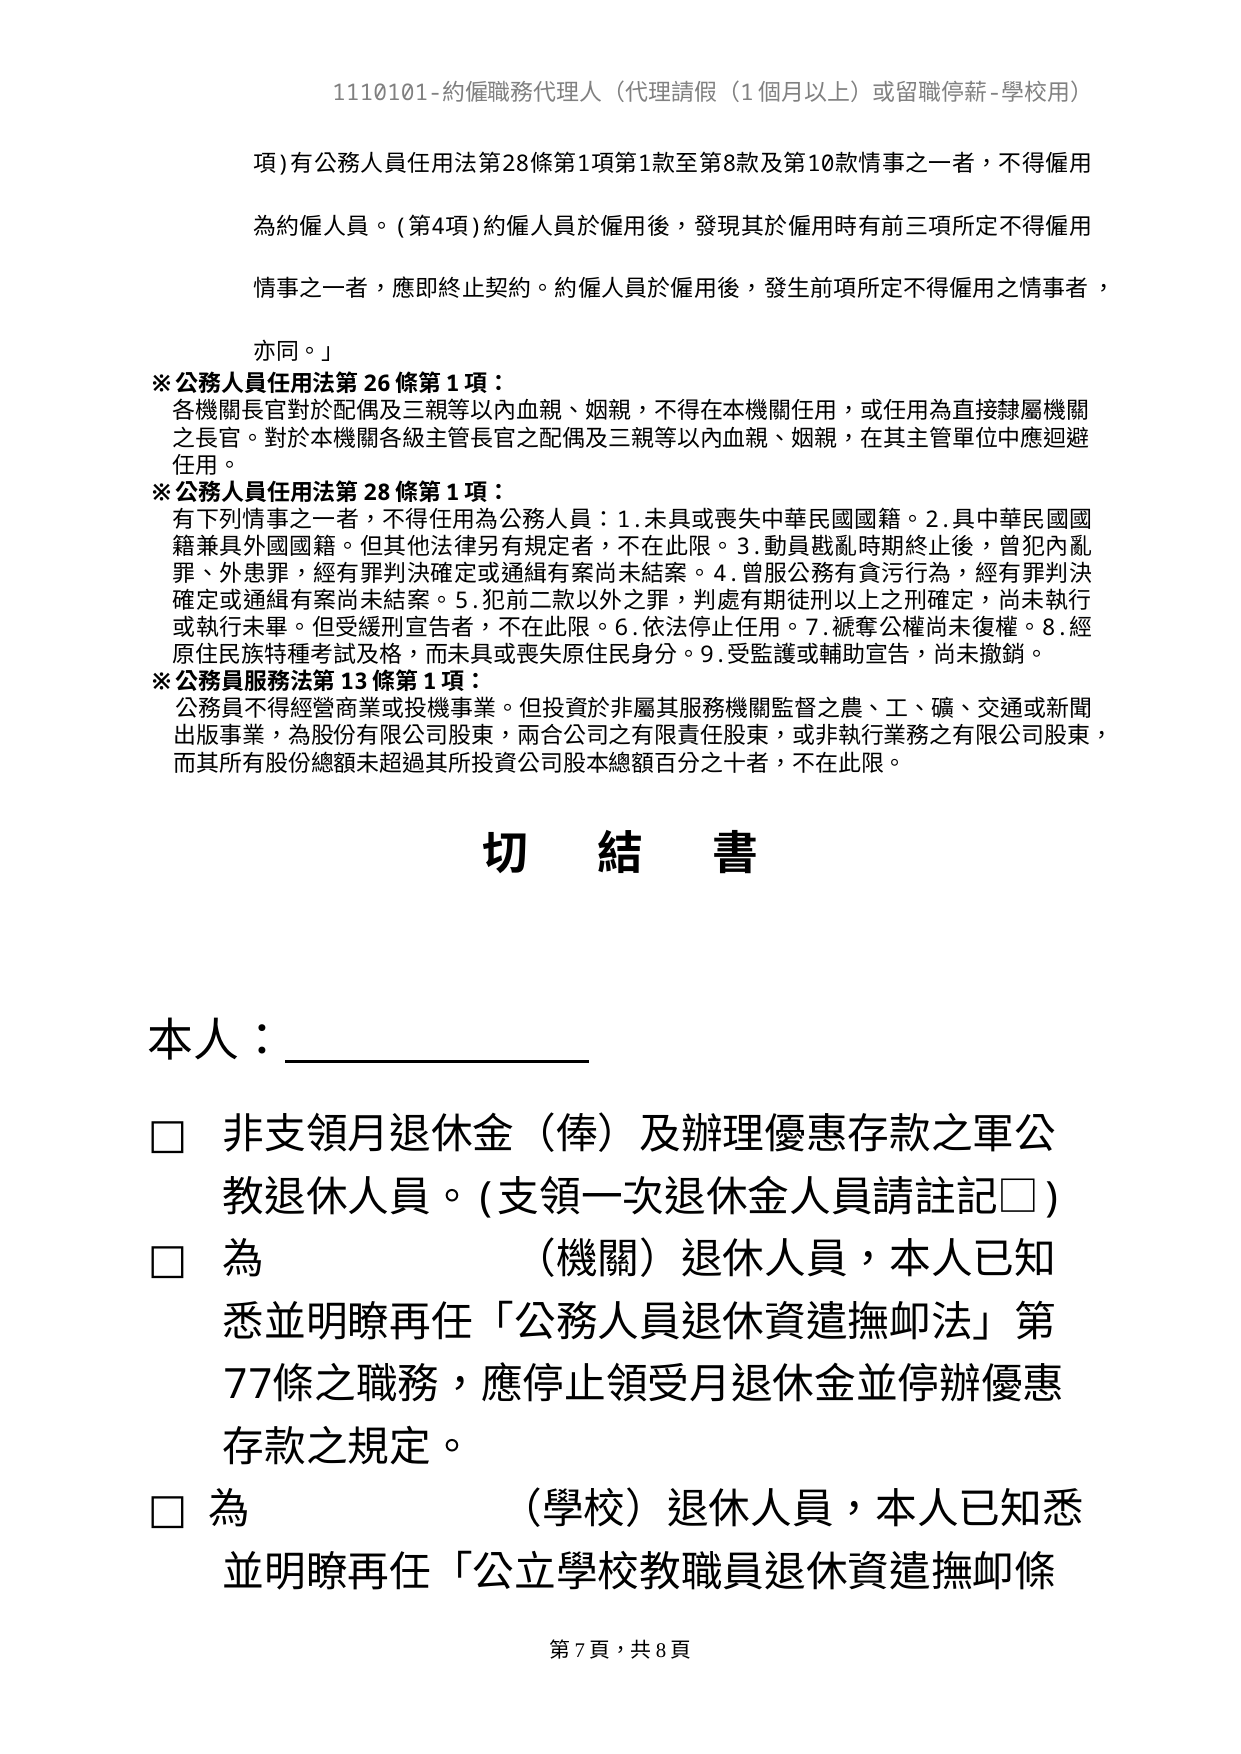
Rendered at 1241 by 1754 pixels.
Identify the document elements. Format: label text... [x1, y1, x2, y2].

text 公務員不得經營商業或投機事業。但投資於非屬其服務機關監督之農、工、礦、交通或新聞出版事業，為股份有限公司股東，兩合公司之有限責任股東，或非執行業務之有限公司股東，而其所有股份總額未超過其所投資公司股本總額百分之十者，不在此限。 [148, 695, 1092, 776]
text ※公務人員任用法第26條第1項： [148, 370, 1092, 397]
text 各機關長官對於配偶及三親等以內血親、姻親，不得在本機關任用，或任用為直接隸屬機關之長官。對於本機關各級主管長官之配偶及三親等以內血親、姻親，在其主管單位中應迴避任用。 [173, 397, 1092, 478]
text 第4條：(第1項)各機關首長不得僱用其配偶及三親等以內血親、姻親為本機關之約僱人員；對於本機關各級主管之配偶及三親等以內血親、姻親，在其主管單位中應迴避僱用。但在機關首長或各級主管接任以前已訂立之僱用契約，不在此限。(第2項)各機關首長於公務人員任用法第26條之1第1項各款所定期間內，不得僱用約僱人員。(第3項)有公務人員任用法第28條第1項第1款至第8款及第10款情事之一者，不得僱用為約僱人員。(第4項)約僱人員於僱用後，發現其於僱用時有前三項所定不得僱用情事之一者，應即終止契約。約僱人員於僱用後，發生前項所定不得僱用之情事者，亦同。」 [173, 120, 1092, 370]
text 有下列情事之一者，不得任用為公務人員：1.未具或喪失中華民國國籍。2.具中華民國國籍兼具外國國籍。但其他法律另有規定者，不在此限。3.動員戡亂時期終止後，曾犯內亂罪、外患罪，經有罪判決確定或通緝有案尚未結案。4.曾服公務有貪污行為，經有罪判決確定或通緝有案尚未結案。5.犯前二款以外之罪，判處有期徒刑以上之刑確定，尚未執行或執行未畢。但受緩刑宣告者，不在此限。6.依法停止任用。7.褫奪公權尚未復權。8.經原住民族特種考試及格，而未具或喪失原住民身分。9.受監護或輔助宣告，尚未撤銷。 [173, 506, 1092, 668]
text 本人： [148, 964, 1092, 1089]
text □ 為 （機關）退休人員，本人已知悉並明瞭再任「公務人員退休資遣撫卹法」第77條之職務，應停止領受月退休金並停辦優惠存款之規定。 [148, 1214, 1092, 1464]
text □ 非支領月退休金（俸）及辦理優惠存款之軍公教退休人員。(支領一次退休金人員請註記□) [148, 1089, 1092, 1214]
text ※公務人員任用法第28條第1項： [148, 478, 1092, 506]
text □ 為 （學校）退休人員，本人已知悉並明瞭再任「公立學校教職員退休資遣撫卹條 [148, 1464, 1092, 1589]
text 切 結 書 [148, 776, 1092, 901]
text ※公務員服務法第13條第1項： [148, 668, 1092, 695]
